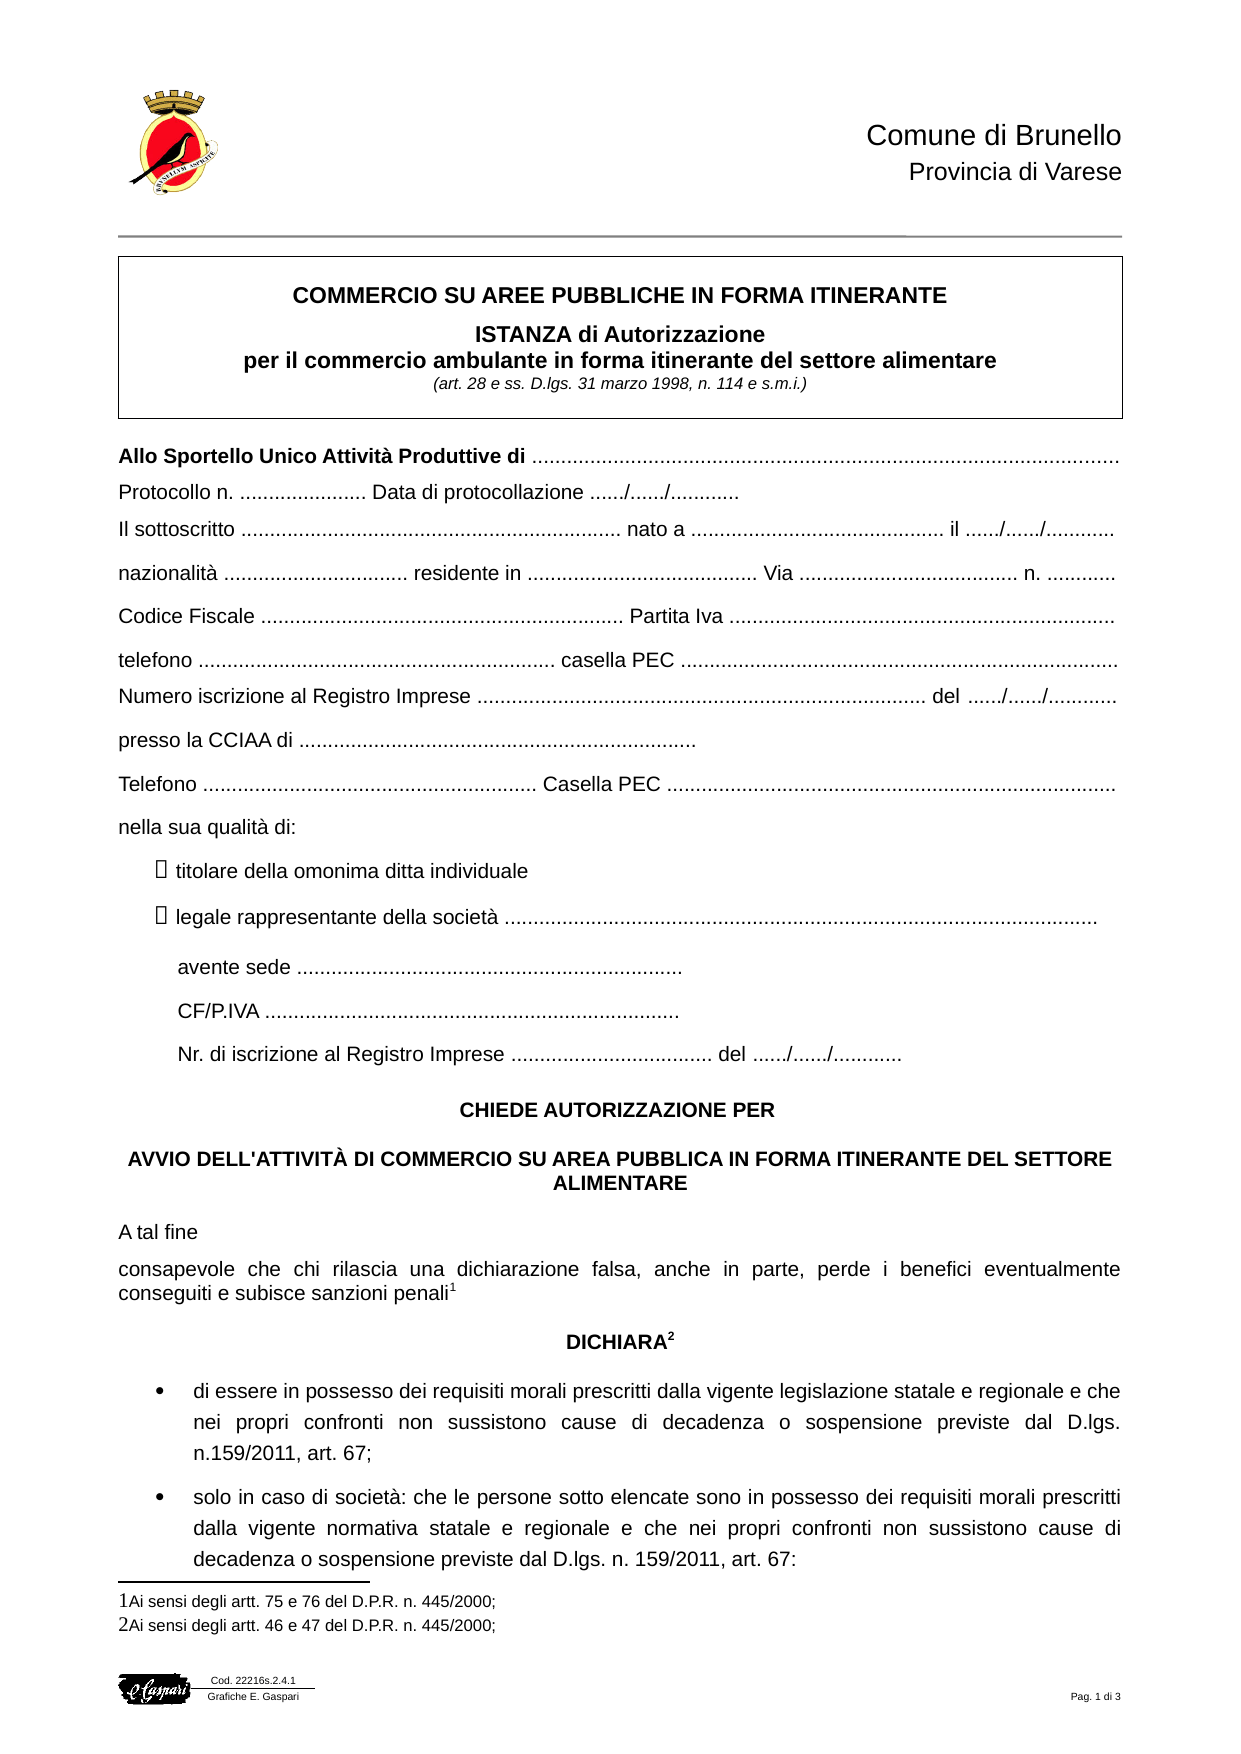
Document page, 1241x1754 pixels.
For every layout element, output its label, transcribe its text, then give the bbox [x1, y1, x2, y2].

text nella sua qualità di: [118, 815, 1122, 839]
picture [122, 87, 224, 219]
text presso la CCIAA di ..................................................................... [118, 728, 1122, 752]
text Provincia di Varese [224, 157, 1122, 185]
text Ai sensi degli artt. 75 e 76 del D.P.R. n. 445/2000; [118, 1588, 1122, 1612]
text Codice Fiscale ............................................................... Partita Iva ................................................................... [118, 604, 1122, 628]
text nazionalità ................................ residente in ........................................ Via ...................................... n. ............ [118, 560, 1122, 584]
text telefono .............................................................. casella PEC ............................................................................ [118, 648, 1122, 672]
text Comune di Brunello [224, 118, 1122, 152]
text Nr. di iscrizione al Registro Imprese ................................... del ....../....../............ [177, 1042, 1122, 1066]
list solo in caso di società: che le persone sotto elencate sono in possesso dei requisiti morali prescritti dalla vigente normativa statale e regionale e che nei propri confronti non sussistono cause di decadenza o sospensione previste dal D.lgs. n. 159/2011, art. 67: [156, 1484, 1122, 1571]
text  legale rappresentante della società ....................................................................................................... [153, 898, 1122, 932]
text Ai sensi degli artt. 46 e 47 del D.P.R. n. 445/2000; [118, 1612, 1122, 1636]
text Numero iscrizione al Registro Imprese .............................................................................. del ....../....../............ [118, 684, 1122, 708]
text Protocollo n. ...................... Data di protocollazione ....../....../............ [118, 480, 1122, 504]
text Allo Sportello Unico Attività Produttive di [118, 444, 1122, 468]
text avente sede ................................................................... [177, 955, 1122, 979]
text DICHIARA [118, 1329, 1122, 1353]
text Telefono .......................................................... Casella PEC .............................................................................. [118, 771, 1122, 795]
table_header COMMERCIO SU AREE PUBBLICHE IN FORMA ITINERANTE ISTANZA di Autorizzazione per il commercio ambulante in forma itinerante del settore alimentare (art. 28 e ss. D.lgs. 31 marzo 1998, n. 114 e s.m.i.) [119, 257, 1122, 418]
text CHIEDE AUTORIZZAZIONE PER [118, 1098, 1122, 1122]
text Il sottoscritto .................................................................. nato a ............................................ il ....../....../............ [118, 517, 1122, 541]
text consapevole che chi rilascia una dichiarazione falsa, anche in parte, perde i benefici eventualmente conseguiti e subisce sanzioni penali [118, 1257, 1122, 1304]
text A tal fine [118, 1220, 1122, 1244]
picture [117, 1672, 191, 1705]
text AVVIO DELL'ATTIVITÀ DI COMMERCIO SU AREA PUBBLICA IN FORMA ITINERANTE DEL SETTORE ALIMENTARE [118, 1147, 1122, 1195]
text CF/P.IVA ........................................................................ [177, 998, 1122, 1022]
list di essere in possesso dei requisiti morali prescritti dalla vigente legislazione statale e regionale e che nei propri confronti non sussistono cause di decadenza o sospensione previste dal D.lgs. n.159/2011, art. 67; [156, 1378, 1122, 1465]
text  titolare della omonima ditta individuale [153, 851, 1122, 886]
